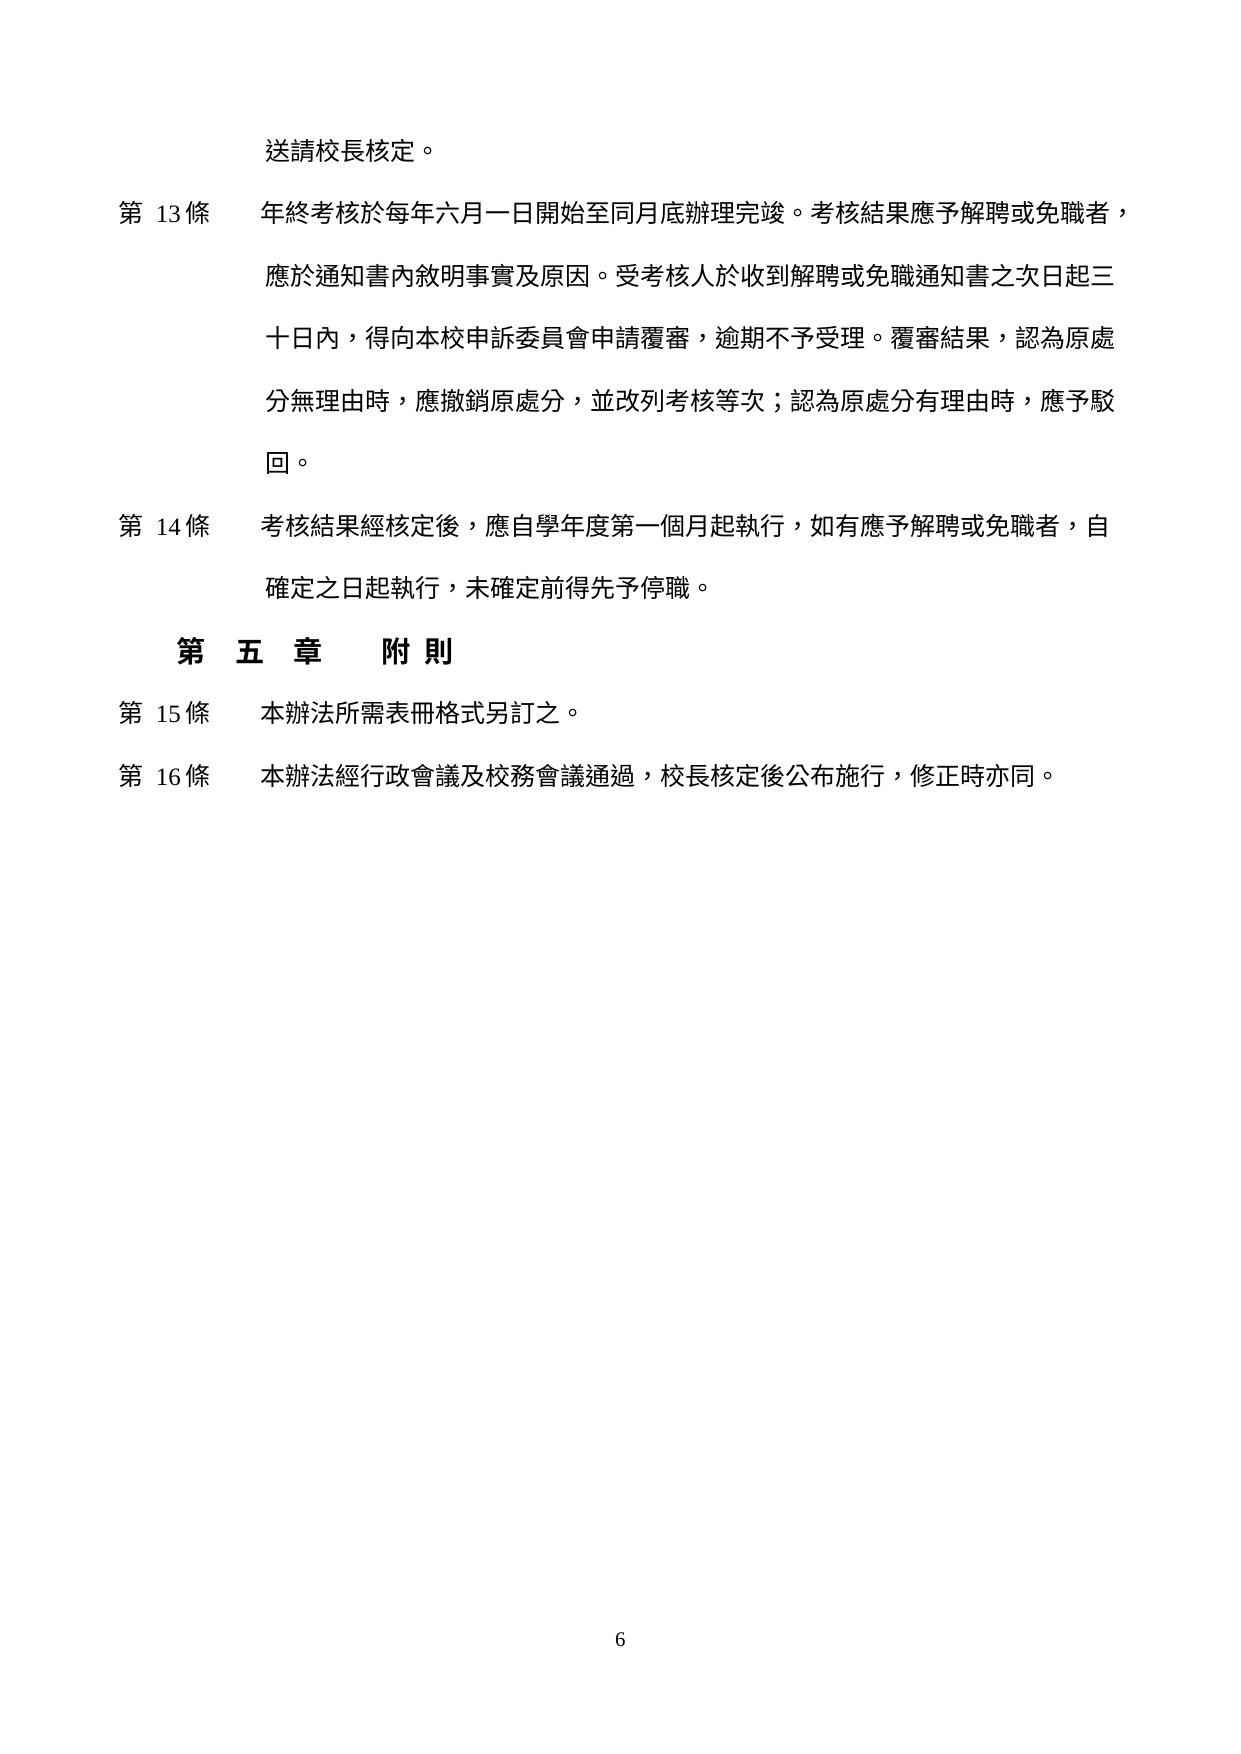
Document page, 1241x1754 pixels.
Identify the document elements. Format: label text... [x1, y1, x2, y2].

text 第 五 章 附 則 [118, 608, 1122, 670]
text 第 16條 本辦法經行政會議及校務會議通過，校長核定後公布施行，修正時亦同。 [118, 733, 1122, 795]
text 第 13條 年終考核於每年六月一日開始至同月底辦理完竣。考核結果應予解聘或免職者，應於通知書內敘明事實及原因。受考核人於收到解聘或免職通知書之次日起三十日內，得向本校申訴委員會申請覆審，逾期不予受理。覆審結果，認為原處分無理由時，應撤銷原處分，並改列考核等次；認為原處分有理由時，應予駁回。 [118, 170, 1122, 483]
text 送請校長核定。 [266, 108, 1122, 170]
text 第 14條 考核結果經核定後，應自學年度第一個月起執行，如有應予解聘或免職者，自確定之日起執行，未確定前得先予停職。 [118, 483, 1122, 608]
text 第 15條 本辦法所需表冊格式另訂之。 [118, 670, 1122, 733]
